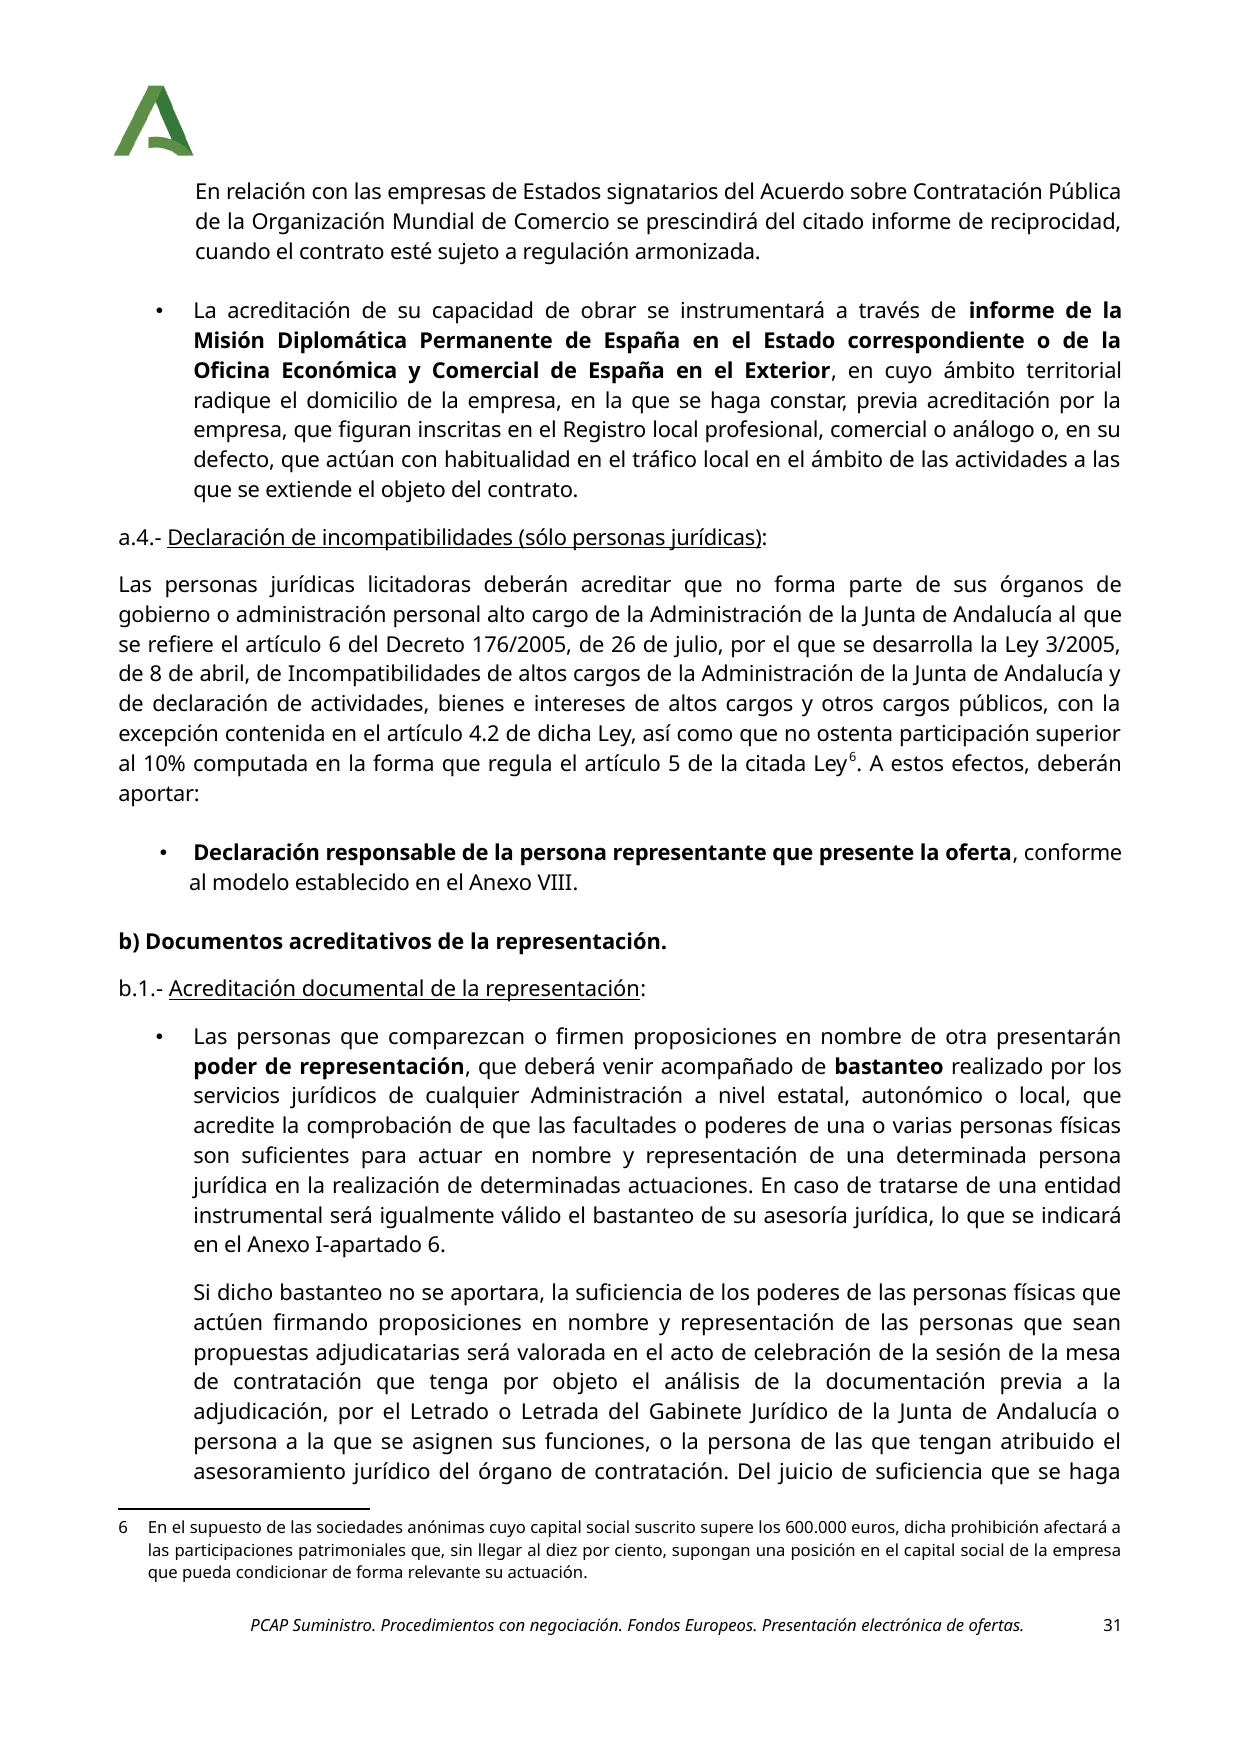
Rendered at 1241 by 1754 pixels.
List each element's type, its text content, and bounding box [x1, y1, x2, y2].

list Las personas que comparezcan o firmen proposiciones en nombre de otra presentarán poder de representación, que deberá venir acompañado de bastanteo realizado por los servicios jurídicos de cualquier Administración a nivel estatal, autonómico o local, que acredite la comprobación de que las facultades o poderes de una o varias personas físicas son suficientes para actuar en nombre y representación de una determinada persona jurídica en la realización de determinadas actuaciones. En caso de tratarse de una entidad instrumental será igualmente válido el bastanteo de su asesoría jurídica, lo que se indicará en el Anexo I-apartado 6. [156, 1021, 1122, 1259]
text a.4.- Declaración de incompatibilidades (sólo personas jurídicas): [118, 521, 1122, 551]
list Si dicho bastanteo no se aportara, la suficiencia de los poderes de las personas físicas que actúen firmando proposiciones en nombre y representación de las personas que sean propuestas adjudicatarias será valorada en el acto de celebración de la sesión de la mesa de contratación que tenga por objeto el análisis de la documentación previa a la adjudicación, por el Letrado o Letrada del Gabinete Jurídico de la Junta de Andalucía o persona a la que se asignen sus funciones, o la persona de las que tengan atribuido el asesoramiento jurídico del órgano de contratación. Del juicio de suficiencia que se haga [156, 1277, 1122, 1485]
text b.1.- Acreditación documental de la representación: [118, 973, 1122, 1003]
list Declaración responsable de la persona representante que presente la oferta, conforme al modelo establecido en el Anexo VIII. [159, 837, 1122, 896]
text b) Documentos acreditativos de la representación. [118, 926, 1122, 956]
text En relación con las empresas de Estados signatarios del Acuerdo sobre Contratación Pública de la Organización Mundial de Comercio se prescindirá del citado informe de reciprocidad, cuando el contrato esté sujeto a regulación armonizada. [195, 176, 1122, 266]
list En el supuesto de las sociedades anónimas cuyo capital social suscrito supere los 600.000 euros, dicha prohibición afectará a las participaciones patrimoniales que, sin llegar al diez por ciento, supongan una posición en el capital social de la empresa que pueda condicionar de forma relevante su actuación. [118, 1516, 1122, 1584]
picture [109, 81, 198, 160]
list La acreditación de su capacidad de obrar se instrumentará a través de informe de la Misión Diplomática Permanente de España en el Estado correspondiente o de la Oficina Económica y Comercial de España en el Exterior, en cuyo ámbito territorial radique el domicilio de la empresa, en la que se haga constar, previa acreditación por la empresa, que figuran inscritas en el Registro local profesional, comercial o análogo o, en su defecto, que actúan con habitualidad en el tráfico local en el ámbito de las actividades a las que se extiende el objeto del contrato. [156, 295, 1122, 504]
list Las personas jurídicas licitadoras deberán acreditar que no forma parte de sus órganos de gobierno o administración personal alto cargo de la Administración de la Junta de Andalucía al que se refiere el artículo 6 del Decreto 176/2005, de 26 de julio, por el que se desarrolla la Ley 3/2005, de 8 de abril, de Incompatibilidades de altos cargos de la Administración de la Junta de Andalucía y de declaración de actividades, bienes e intereses de altos cargos y otros cargos públicos, con la excepción contenida en el artículo 4.2 de dicha Ley, así como que no ostenta participación superior al 10% computada en la forma que regula el artículo 5 de la citada Ley. A estos efectos, deberán aportar: [83, 569, 1122, 807]
